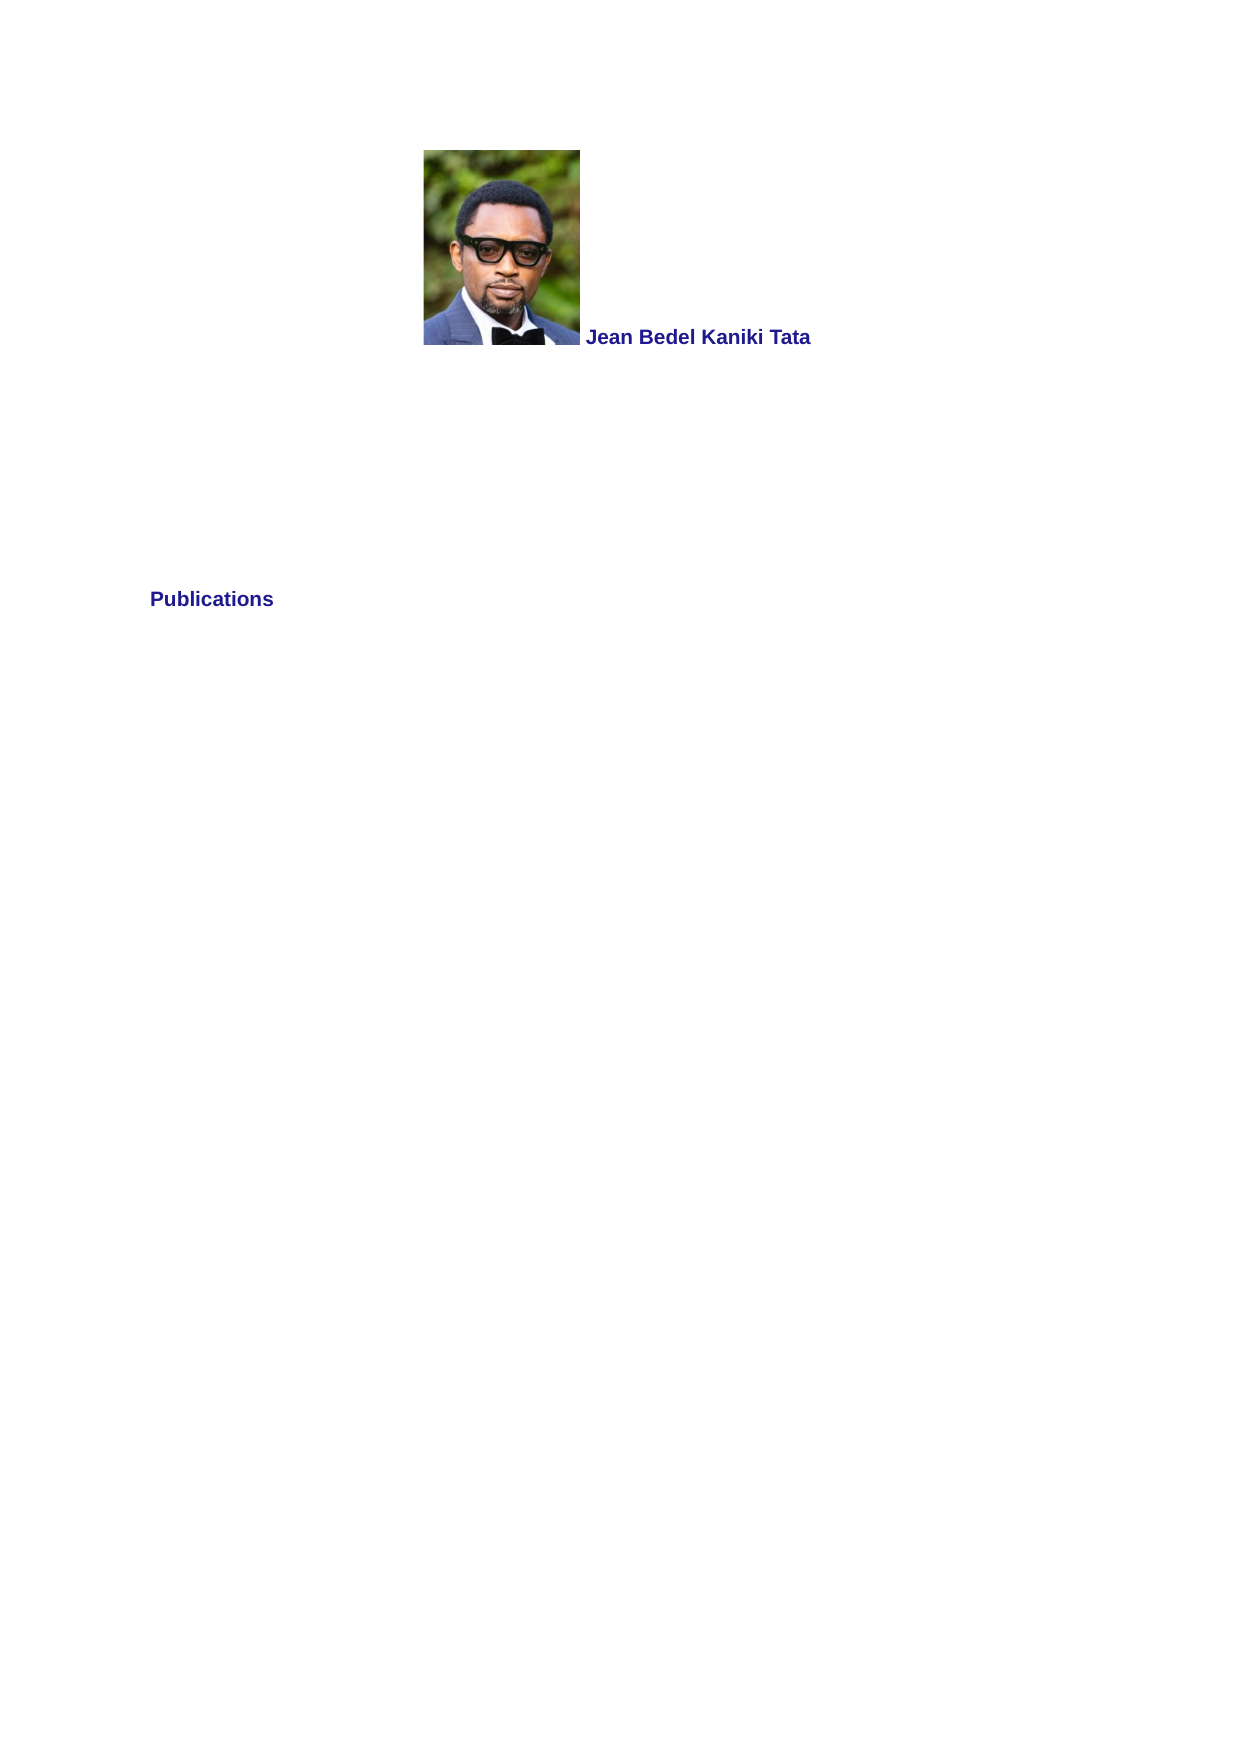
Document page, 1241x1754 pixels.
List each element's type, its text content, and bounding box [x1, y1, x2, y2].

subtitle Jean Bedel Kaniki Tata [150, 150, 1090, 348]
subtitle Publications [150, 587, 1090, 611]
picture [423, 150, 580, 345]
